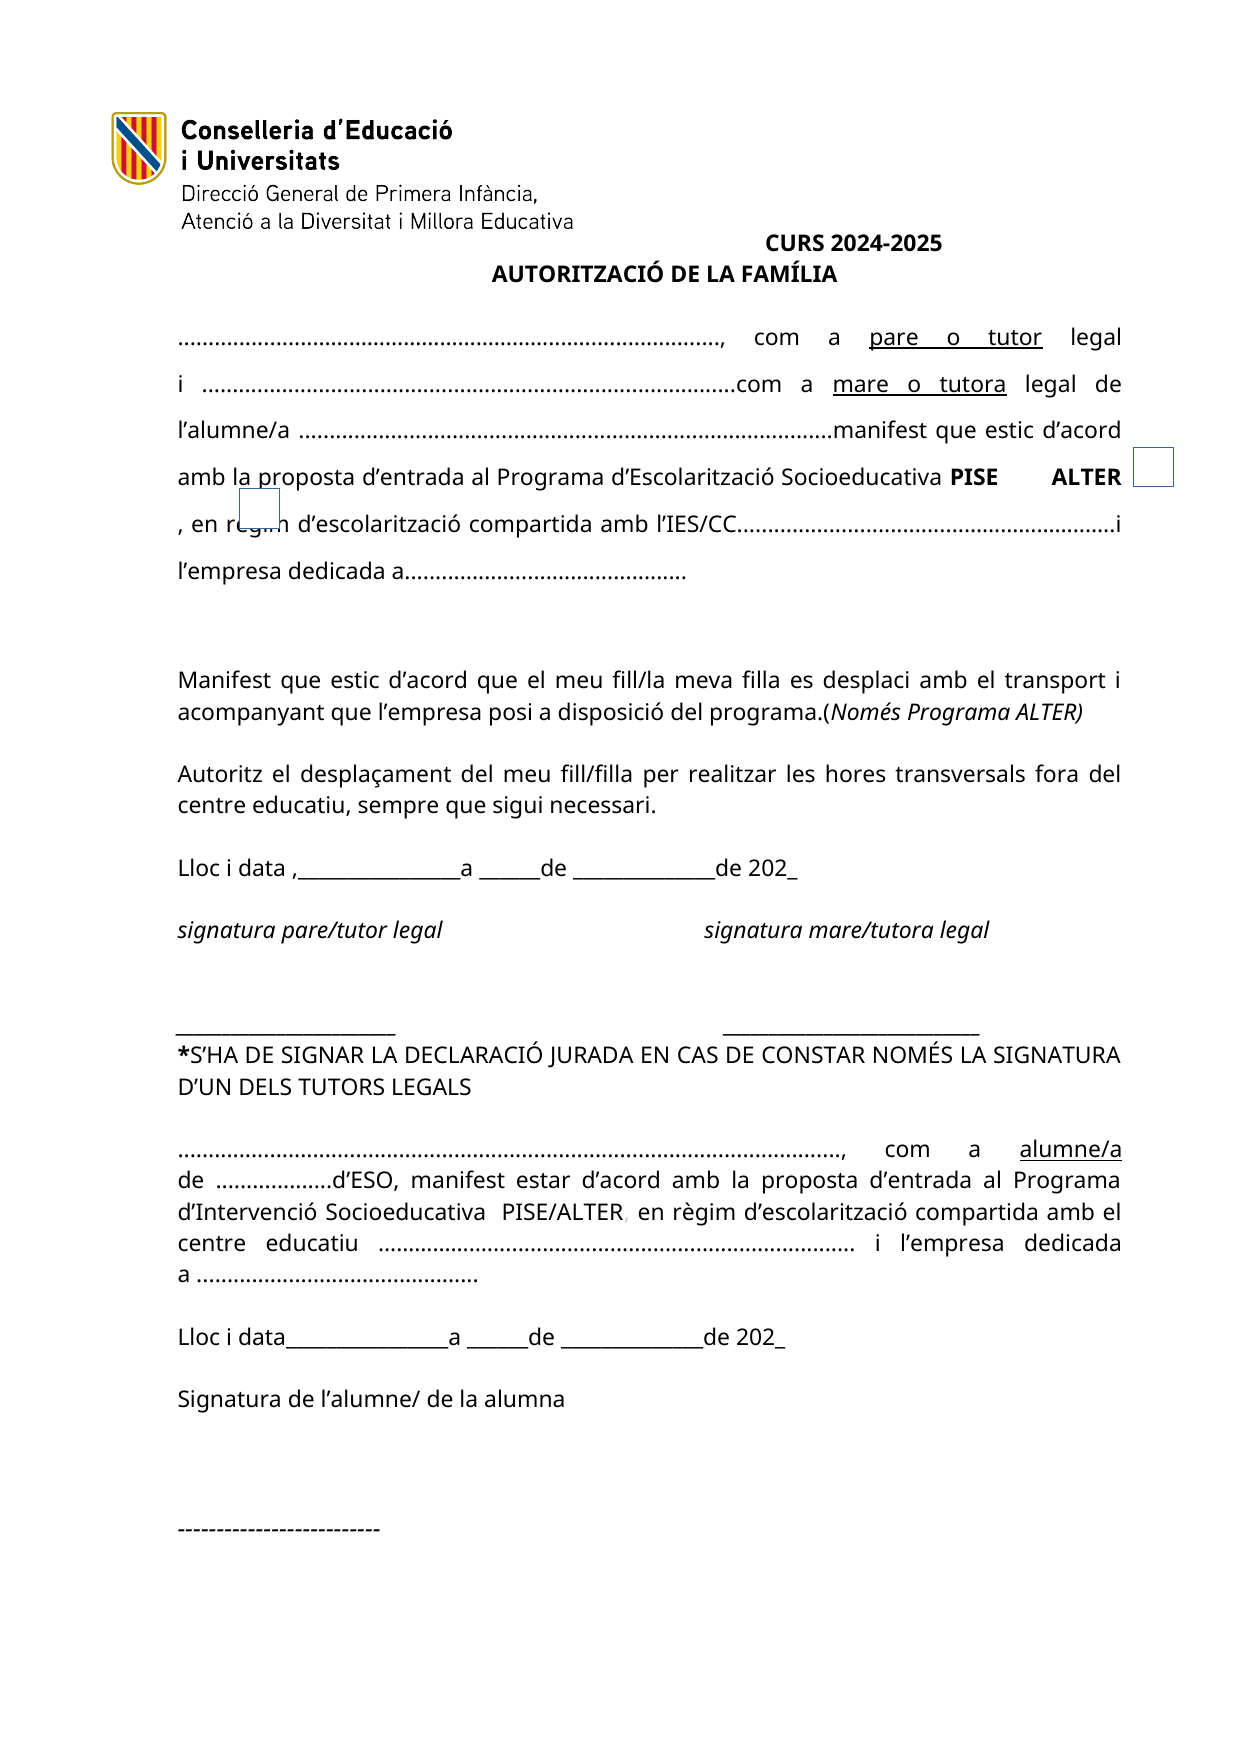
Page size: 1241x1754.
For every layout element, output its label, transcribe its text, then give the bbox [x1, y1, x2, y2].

text Autoritz el desplaçament del meu fill/filla per realitzar les hores transversals fora del centre educatiu, sempre que sigui necessari. [177, 758, 1122, 821]
text Signatura de l’alumne/ de la alumna [177, 1383, 1122, 1414]
text Lloc i data________________a ______de ______________de 202_ [177, 1321, 1122, 1352]
text Lloc i data ,________________a ______de ______________de 202_ [177, 852, 1122, 883]
text ............................................................................................................, com a alumne/a de ...................d’ESO, manifest estar d’acord amb la proposta d’entrada al Programa d’Intervenció Socioeducativa PISE/ALTER, en règim d’escolarització compartida amb el centre educatiu ………………............................................................ i l’empresa dedicada a .............................................. [177, 1133, 1122, 1289]
text *s’ha de signar la declaració jurada en cas de constar només la signatura d’un dels tutors legals [177, 1039, 1122, 1102]
text Curs 2024-2025 [177, 227, 1122, 258]
text ________________________ ____________________________ [177, 1008, 1122, 1039]
text -------------------------- [177, 1511, 1122, 1545]
text signatura pare/tutor legal signatura mare/tutora legal [177, 914, 1122, 946]
text AUTORITZACIÓ DE LA FAMÍLIA [177, 258, 1122, 289]
text Manifest que estic d’acord que el meu fill/la meva filla es desplaci amb el transport i acompanyant que l’empresa posi a disposició del programa.(Només Programa ALTER) [177, 664, 1122, 727]
text ......................…………………………………..…......................., com a pare o tutor legal i .......................................................................................com a mare o tutora legal de l’alumne/a .......................................................................................manifest que estic d’acord amb la proposta d’entrada al Programa d’Escolarització Socioeducativa PISE ALTER , en règim d’escolarització compartida amb l’IES/CC.....................................………………...….i l’empresa dedicada a.............................................. [177, 321, 1122, 586]
picture [98, 89, 585, 252]
